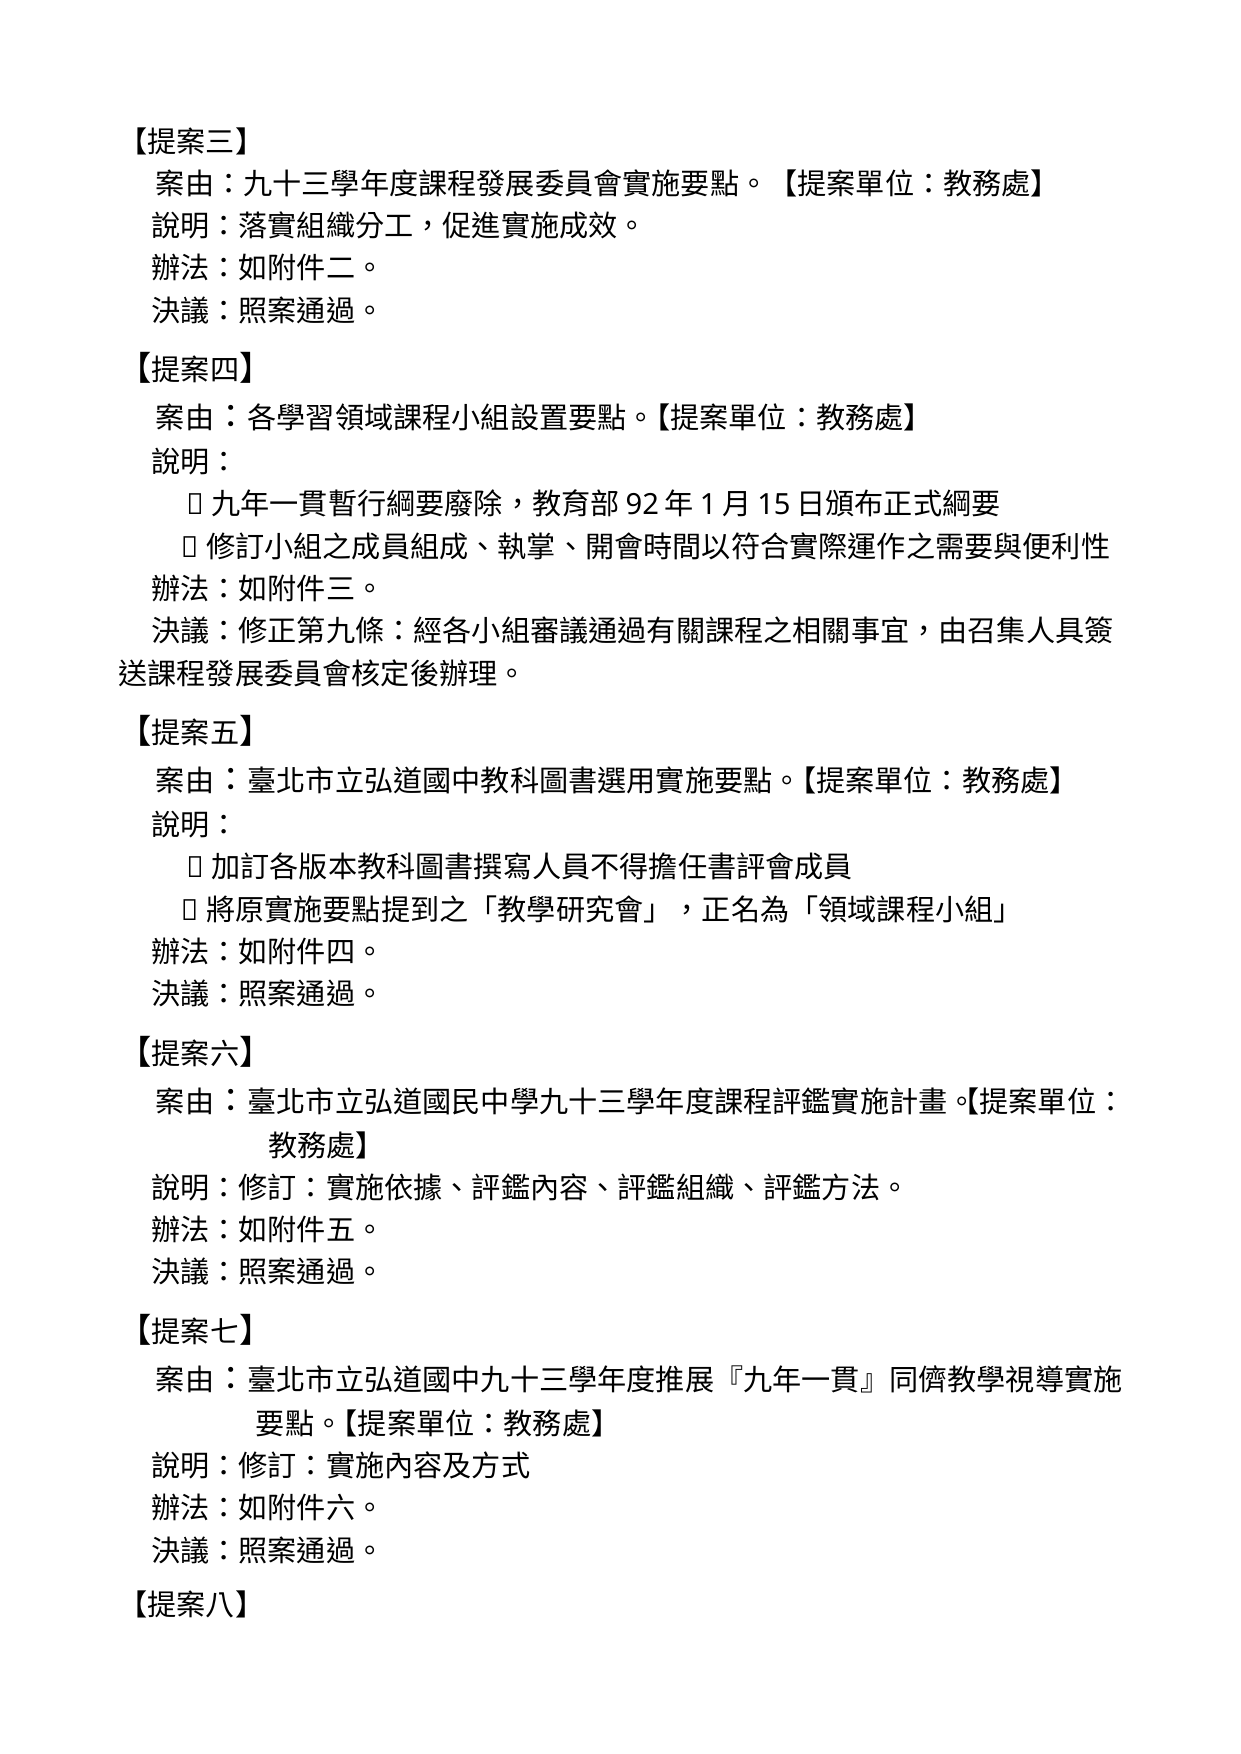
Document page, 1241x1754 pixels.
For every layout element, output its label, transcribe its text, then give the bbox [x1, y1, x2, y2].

text 案由：九十三學年度課程發展委員會實施要點。【提案單位：教務處】 [156, 160, 1125, 203]
text  修訂小組之成員組成、執掌、開會時間以符合實際運作之需要與便利性 [181, 523, 1125, 566]
text 【提案八】 [118, 1582, 1125, 1624]
text 辦法：如附件四。 [118, 928, 1125, 971]
text  加訂各版本教科圖書撰寫人員不得擔任書評會成員 [118, 844, 1125, 886]
text  將原實施要點提到之「教學研究會」，正名為「領域課程小組」 [176, 886, 1125, 928]
text 說明： [118, 438, 1125, 481]
text 案由：各學習領域課程小組設置要點。【提案單位：教務處】 [156, 390, 1125, 438]
text 辦法：如附件五。 [118, 1207, 1125, 1249]
text 【提案四】 [118, 342, 1125, 390]
text 【提案三】 [118, 118, 1125, 160]
text 辦法：如附件六。 [118, 1485, 1125, 1527]
text 說明： [118, 801, 1125, 844]
text 說明：修訂：實施依據、評鑑內容、評鑑組織、評鑑方法。 [118, 1164, 1125, 1207]
text 【提案七】 [118, 1304, 1125, 1352]
text 說明：修訂：實施內容及方式 [118, 1442, 1125, 1485]
text 決議：照案通過。 [118, 287, 1125, 329]
text 決議：修正第九條：經各小組審議通過有關課程之相關事宜，由召集人具簽送課程發展委員會核定後辦理。 [118, 608, 1125, 692]
text 案由：臺北市立弘道國民中學九十三學年度課程評鑑實施計畫。【提案單位：教務處】 [156, 1074, 1125, 1164]
text 決議：照案通過。 [118, 971, 1125, 1013]
text 【提案六】 [118, 1026, 1125, 1074]
text 【提案五】 [118, 705, 1125, 753]
text 案由：臺北市立弘道國中九十三學年度推展『九年一貫』同儕教學視導實施要點。【提案單位：教務處】 [156, 1352, 1125, 1442]
text 辦法：如附件二。 [118, 245, 1125, 287]
text  九年一貫暫行綱要廢除，教育部92年1月15日頒布正式綱要 [118, 481, 1125, 523]
text 辦法：如附件三。 [118, 566, 1125, 608]
text 決議：照案通過。 [118, 1249, 1125, 1291]
text 決議：照案通過。 [118, 1527, 1125, 1569]
text 案由：臺北市立弘道國中教科圖書選用實施要點。【提案單位：教務處】 [156, 753, 1125, 801]
text 說明：落實組織分工，促進實施成效。 [118, 203, 1125, 245]
